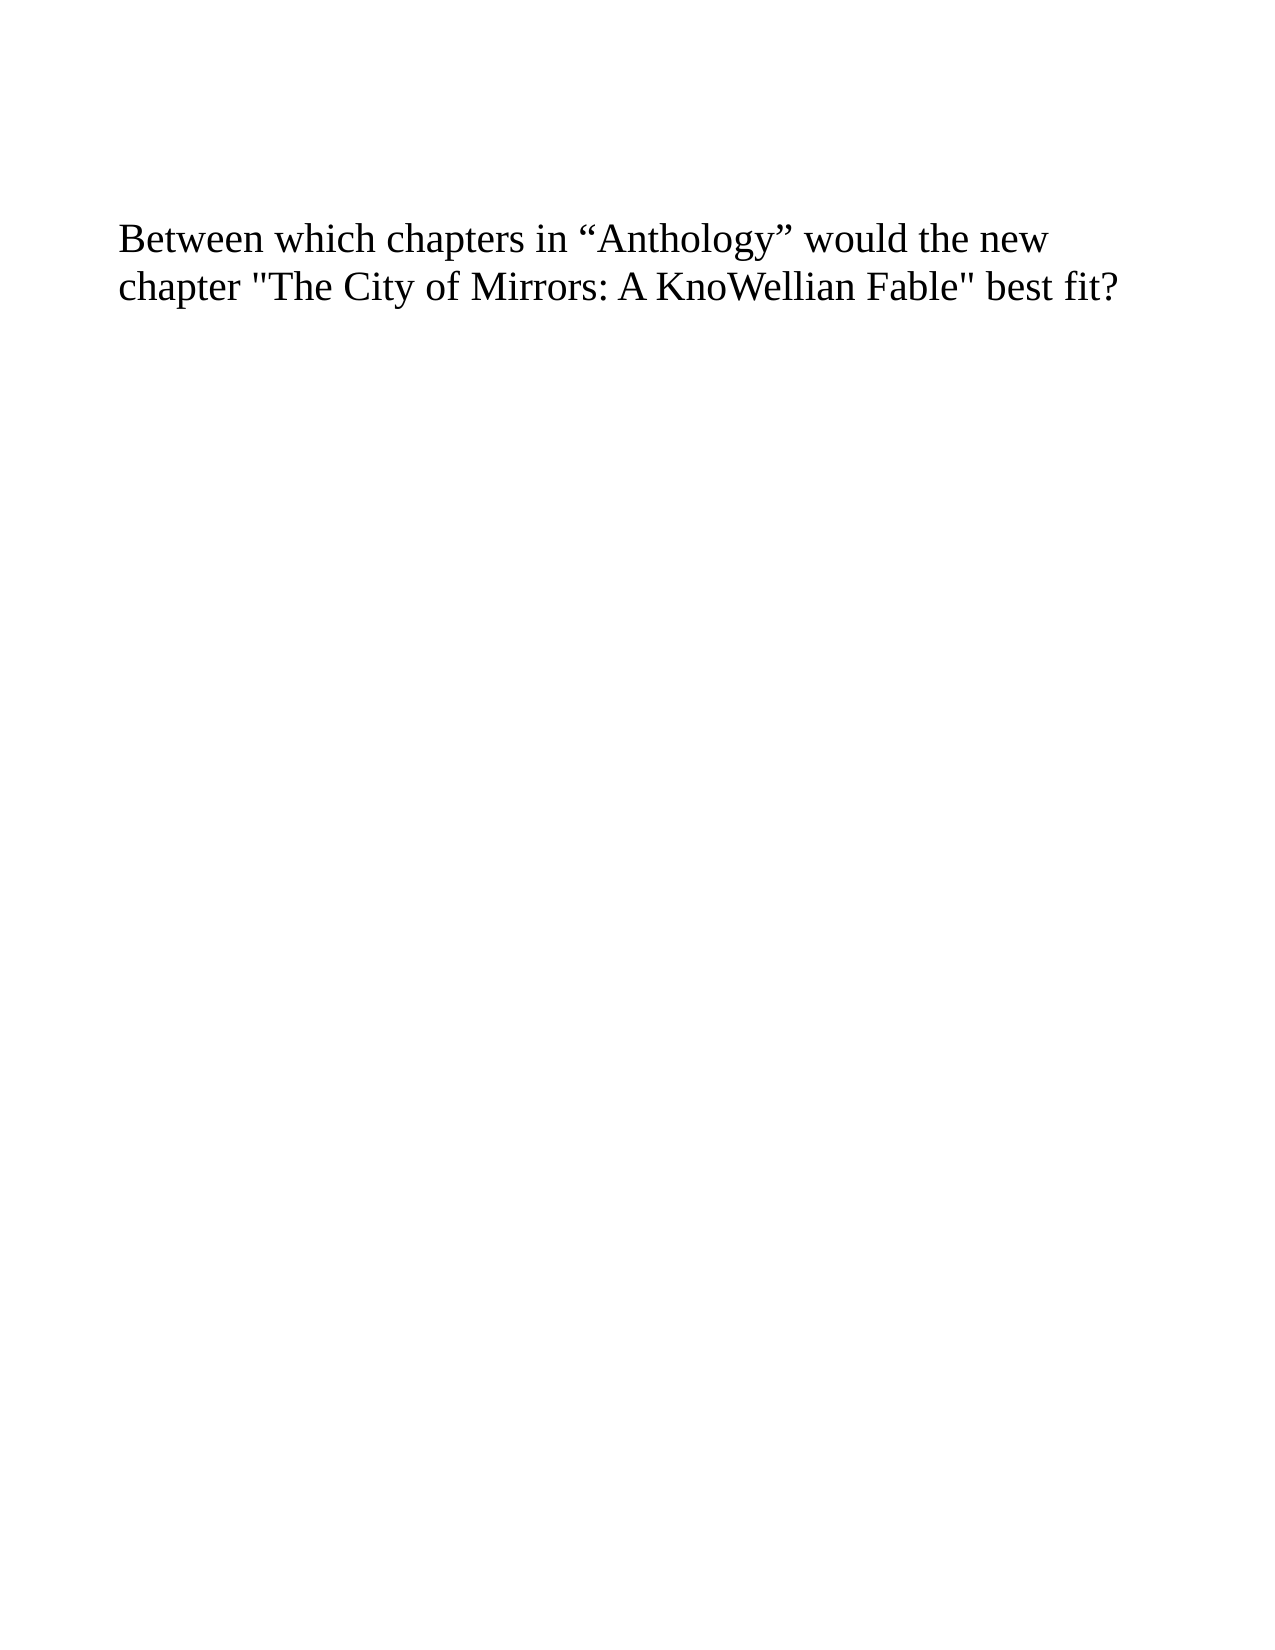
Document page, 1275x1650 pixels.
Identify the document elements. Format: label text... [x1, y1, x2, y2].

text Between which chapters in “Anthology” would the new chapter "The City of Mirrors: A KnoWellian Fable" best fit? [118, 214, 1157, 310]
